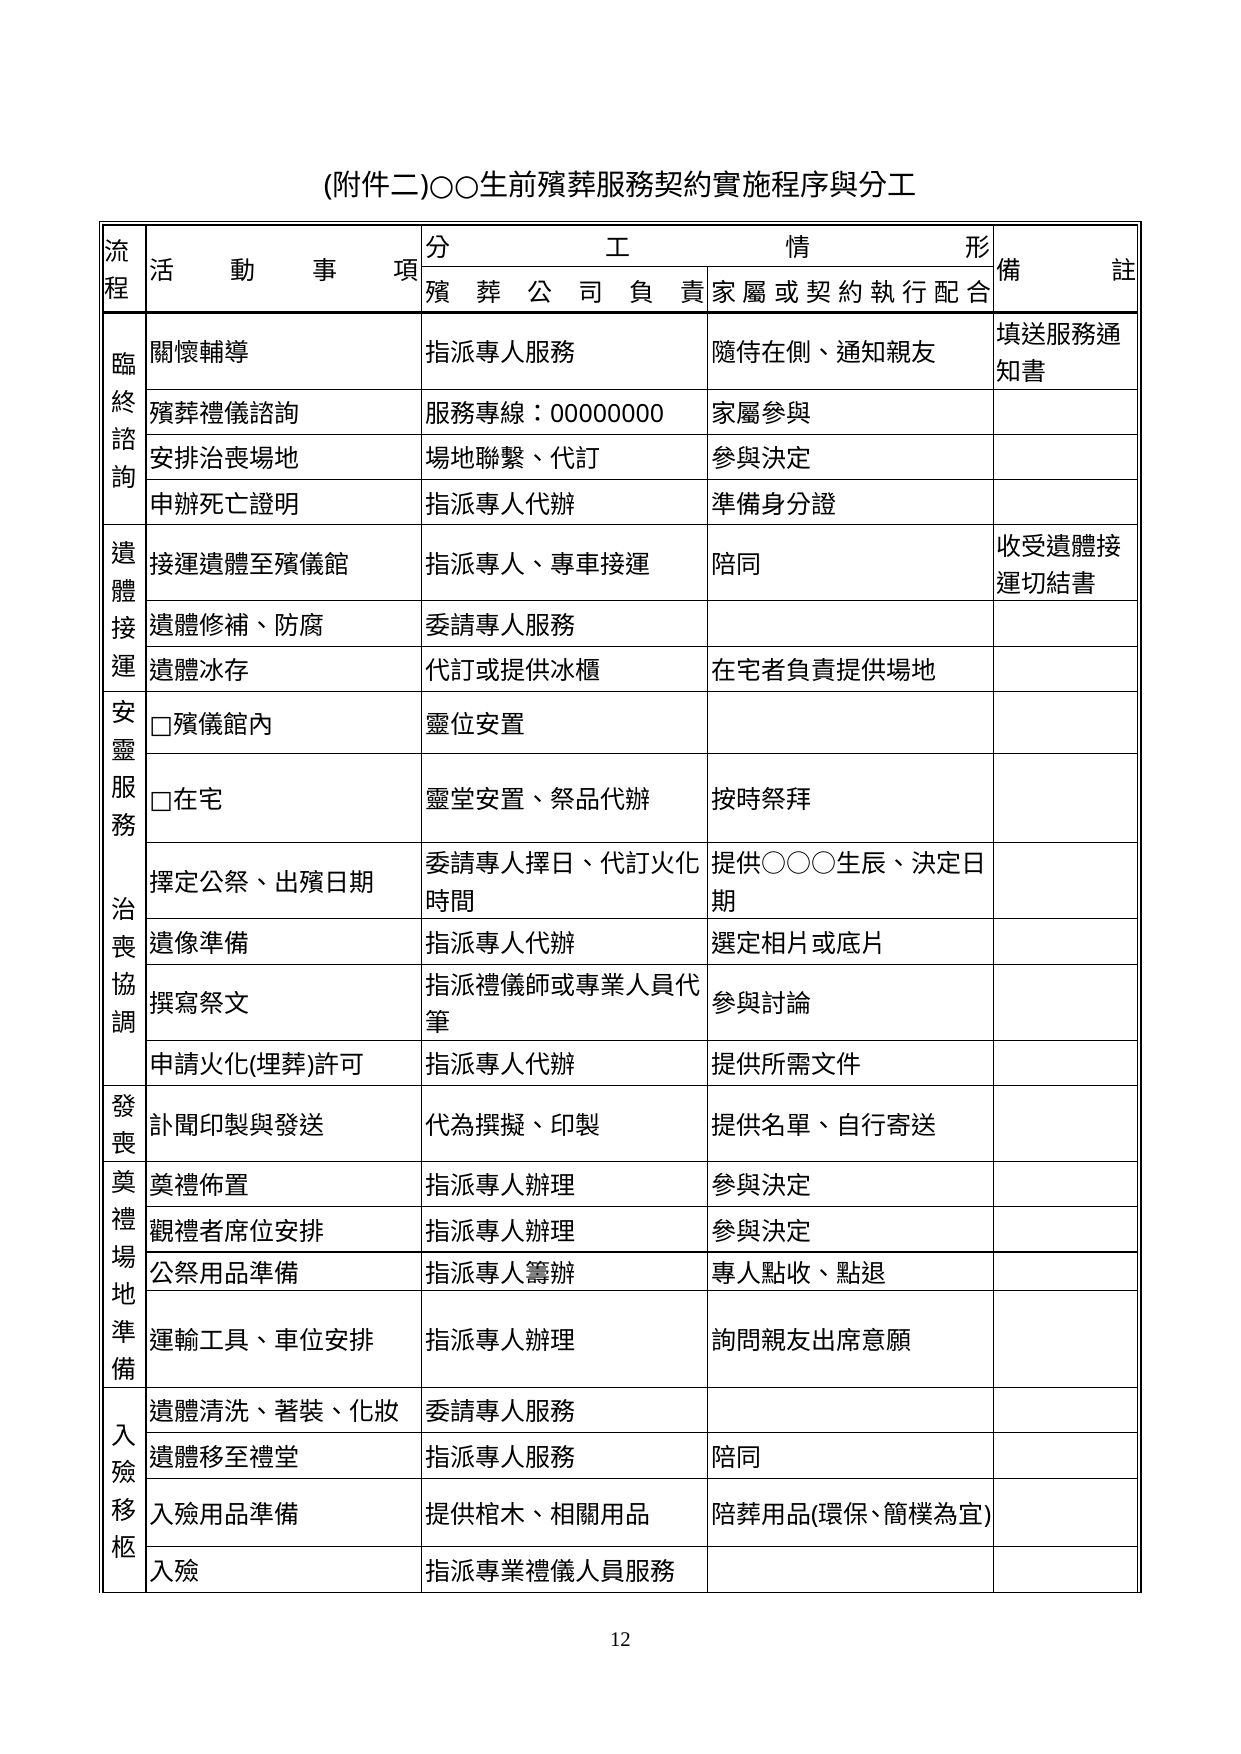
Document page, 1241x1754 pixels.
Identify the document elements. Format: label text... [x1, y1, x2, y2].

table_cell 指派專人籌辦 [422, 1253, 707, 1290]
table_cell 奠禮佈置 [147, 1162, 421, 1206]
table_cell 發喪 [104, 1086, 145, 1161]
table_cell 指派專人辦理 [422, 1162, 707, 1206]
table_cell [994, 1433, 1137, 1477]
table_cell 參與決定 [708, 1162, 993, 1206]
table_cell 入殮 [147, 1547, 421, 1592]
table_cell 安靈 服務 [104, 692, 145, 842]
table_cell [994, 601, 1137, 646]
table_cell [994, 1479, 1137, 1546]
table_cell 運輸工具、車位安排 [147, 1291, 421, 1387]
table_cell [994, 1207, 1137, 1251]
table_cell □殯儀館內 [147, 692, 421, 753]
table_cell 參與討論 [708, 965, 993, 1039]
table_header 流程 [104, 226, 145, 311]
table_header 備註 [994, 226, 1137, 311]
table_cell 靈堂安置、祭品代辦 [422, 754, 707, 842]
table_cell 委請專人服務 [422, 601, 707, 646]
table_cell 提供棺木、相關用品 [422, 1479, 707, 1546]
table_cell [994, 843, 1137, 918]
table_cell 殯葬禮儀諮詢 [147, 390, 421, 434]
table_cell 指派專人代辦 [422, 1041, 707, 1085]
table_cell 遺體修補、防腐 [147, 601, 421, 646]
table_cell 指派專人代辦 [422, 480, 707, 524]
table_cell 治喪協調 [104, 842, 145, 1085]
table_cell 在宅者負責提供場地 [708, 647, 993, 691]
table_cell 陪同 [708, 525, 993, 600]
table_cell [994, 435, 1137, 479]
table_cell 代為撰擬、印製 [422, 1086, 707, 1161]
table_cell [994, 647, 1137, 691]
table_cell 填送服務通知書 [994, 314, 1137, 388]
table_cell [708, 692, 993, 753]
table_cell 接運遺體至殯儀館 [147, 525, 421, 600]
table_cell 遺像準備 [147, 919, 421, 963]
table_cell 收受遺體接運切結書 [994, 525, 1137, 600]
table_cell 指派專人服務 [422, 314, 707, 388]
table_cell 遺體接運 [104, 525, 145, 691]
table_cell 陪同 [708, 1433, 993, 1477]
table_cell 服務專線：00000000 [422, 390, 707, 434]
table_cell 指派專業禮儀人員服務 [422, 1547, 707, 1592]
table_cell 指派專人服務 [422, 1433, 707, 1477]
table_cell [994, 692, 1137, 753]
table_cell [708, 1547, 993, 1592]
table_header 活動事項 [147, 226, 421, 311]
table_cell 提供○○○生辰、決定日期 [708, 843, 993, 918]
table_cell [708, 1388, 993, 1432]
table_cell 提供名單、自行寄送 [708, 1086, 993, 1161]
table_cell [994, 1253, 1137, 1290]
table_header 分工情形 [422, 226, 993, 266]
table_cell 選定相片或底片 [708, 919, 993, 963]
table_cell 遺體冰存 [147, 647, 421, 691]
table_cell 奠禮場地準備 [104, 1162, 145, 1387]
table_cell 遺體移至禮堂 [147, 1433, 421, 1477]
table_cell [708, 601, 993, 646]
table_cell 按時祭拜 [708, 754, 993, 842]
table_cell [994, 1291, 1137, 1387]
table_cell [994, 390, 1137, 434]
table_cell 隨侍在側、通知親友 [708, 314, 993, 388]
table_cell 訃聞印製與發送 [147, 1086, 421, 1161]
table_cell [994, 919, 1137, 963]
table_cell 遺體清洗、著裝、化妝 [147, 1388, 421, 1432]
table_cell 撰寫祭文 [147, 965, 421, 1039]
table_cell 參與決定 [708, 1207, 993, 1251]
table_cell 委請專人服務 [422, 1388, 707, 1432]
table_cell 關懷輔導 [147, 314, 421, 388]
table_cell [994, 1388, 1137, 1432]
table_cell 殯葬公司負責 [422, 267, 707, 311]
table_cell 陪葬用品(環保、簡樸為宜) [708, 1479, 993, 1546]
table_cell [994, 1162, 1137, 1206]
table_cell 指派專人、專車接運 [422, 525, 707, 600]
table_cell [994, 1547, 1137, 1592]
table_cell 入殮移柩 [104, 1388, 145, 1592]
table_cell 準備身分證 [708, 480, 993, 524]
table_cell 委請專人擇日、代訂火化時間 [422, 843, 707, 918]
table_cell 擇定公祭、出殯日期 [147, 843, 421, 918]
table_cell [994, 1086, 1137, 1161]
table_cell 靈位安置 [422, 692, 707, 753]
table_cell 家屬或契約執行配合 [708, 267, 993, 311]
table_cell 場地聯繫、代訂 [422, 435, 707, 479]
table_cell 公祭用品準備 [147, 1253, 421, 1290]
table_cell [994, 480, 1137, 524]
table_cell 安排治喪場地 [147, 435, 421, 479]
table_cell 臨終諮詢 [104, 314, 145, 524]
table_cell [994, 754, 1137, 842]
table_cell [994, 965, 1137, 1039]
text (附件二)○○生前殯葬服務契約實施程序與分工 [106, 146, 1134, 221]
table_cell 家屬參與 [708, 390, 993, 434]
table_cell 詢問親友出席意願 [708, 1291, 993, 1387]
table_cell 指派專人辦理 [422, 1291, 707, 1387]
table_cell □在宅 [147, 754, 421, 842]
table_cell 指派專人代辦 [422, 919, 707, 963]
table_cell 參與決定 [708, 435, 993, 479]
table_cell 觀禮者席位安排 [147, 1207, 421, 1251]
table_cell 申辦死亡證明 [147, 480, 421, 524]
table_cell 申請火化(埋葬)許可 [147, 1041, 421, 1085]
table_cell 提供所需文件 [708, 1041, 993, 1085]
table_cell 指派專人辦理 [422, 1207, 707, 1251]
table_cell 入殮用品準備 [147, 1479, 421, 1546]
table_cell 專人點收、點退 [708, 1253, 993, 1290]
table_cell [994, 1041, 1137, 1085]
table_cell 指派禮儀師或專業人員代筆 [422, 965, 707, 1039]
table_cell 代訂或提供冰櫃 [422, 647, 707, 691]
